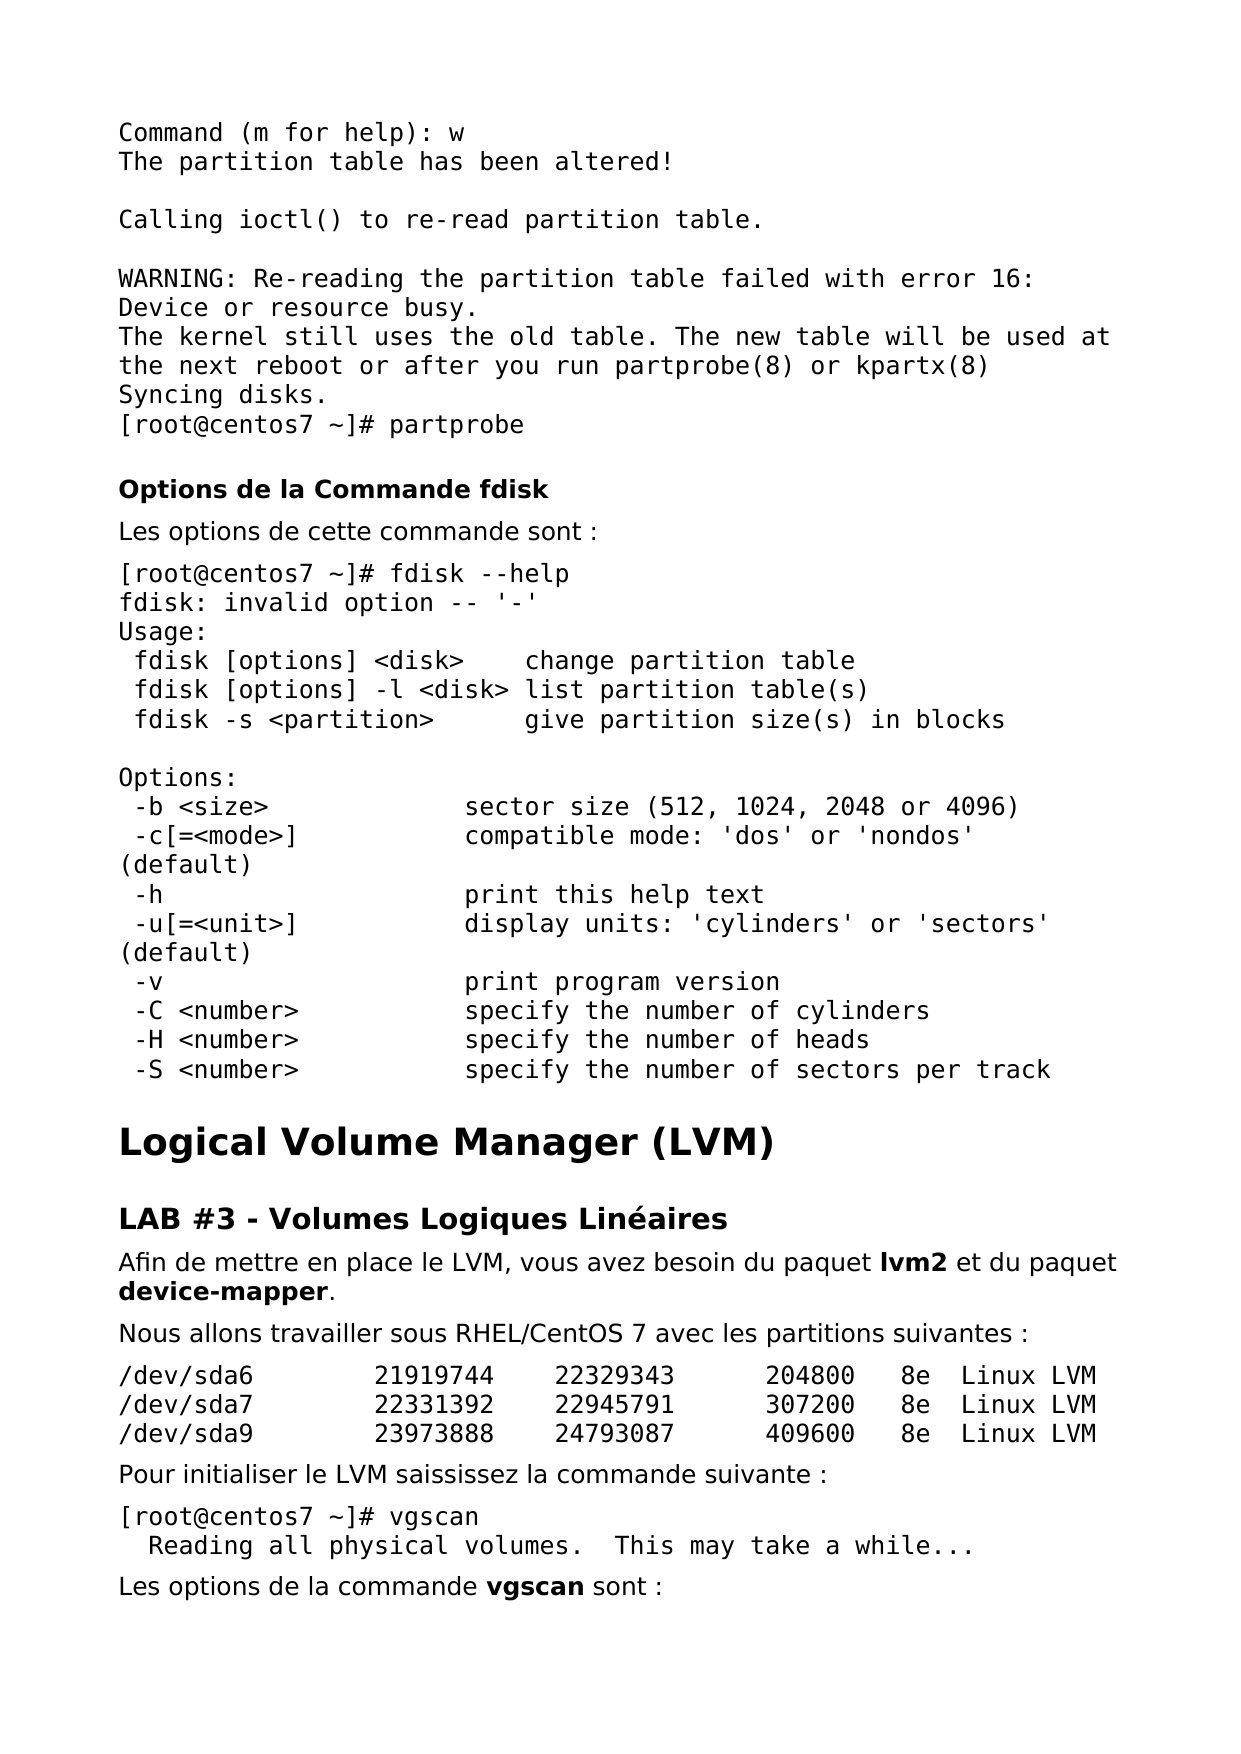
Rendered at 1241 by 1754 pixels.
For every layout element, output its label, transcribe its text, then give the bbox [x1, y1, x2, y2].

text Les options de cette commande sont : [118, 517, 1122, 547]
subtitle Options de la Commande fdisk [118, 476, 1122, 505]
text Command (m for help): w The partition table has been altered! Calling ioctl() to re-read partition table. WARNING: Re-reading the partition table failed with error 16: Device or resource busy. The kernel still uses the old table. The new table will be used at the next reboot or after you run partprobe(8) or kpartx(8) Syncing disks. [root@centos7 ~]# partprobe [118, 118, 1122, 439]
subtitle LAB #3 - Volumes Logiques Linéaires [118, 1202, 1122, 1236]
text /dev/sda6 21919744 22329343 204800 8e Linux LVM /dev/sda7 22331392 22945791 307200 8e Linux LVM /dev/sda9 23973888 24793087 409600 8e Linux LVM [118, 1361, 1122, 1448]
text Afin de mettre en place le LVM, vous avez besoin du paquet lvm2 et du paquet device-mapper. [118, 1248, 1122, 1307]
text Les options de la commande vgscan sont : [118, 1572, 1122, 1601]
text Nous allons travailler sous RHEL/CentOS 7 avec les partitions suivantes : [118, 1319, 1122, 1348]
text [root@centos7 ~]# vgscan Reading all physical volumes. This may take a while... [118, 1502, 1122, 1560]
subtitle Logical Volume Manager (LVM) [118, 1121, 1122, 1164]
text Pour initialiser le LVM saississez la commande suivante : [118, 1460, 1122, 1489]
text [root@centos7 ~]# fdisk --help fdisk: invalid option -- '-' Usage: fdisk [options] <disk> change partition table fdisk [options] -l <disk> list partition table(s) fdisk -s <partition> give partition size(s) in blocks Options: -b <size> sector size (512, 1024, 2048 or 4096) -c[=<mode>] compatible mode: 'dos' or 'nondos' (default) -h print this help text -u[=<unit>] display units: 'cylinders' or 'sectors' (default) -v print program version -C <number> specify the number of cylinders -H <number> specify the number of heads -S <number> specify the number of sectors per track [118, 559, 1122, 1084]
